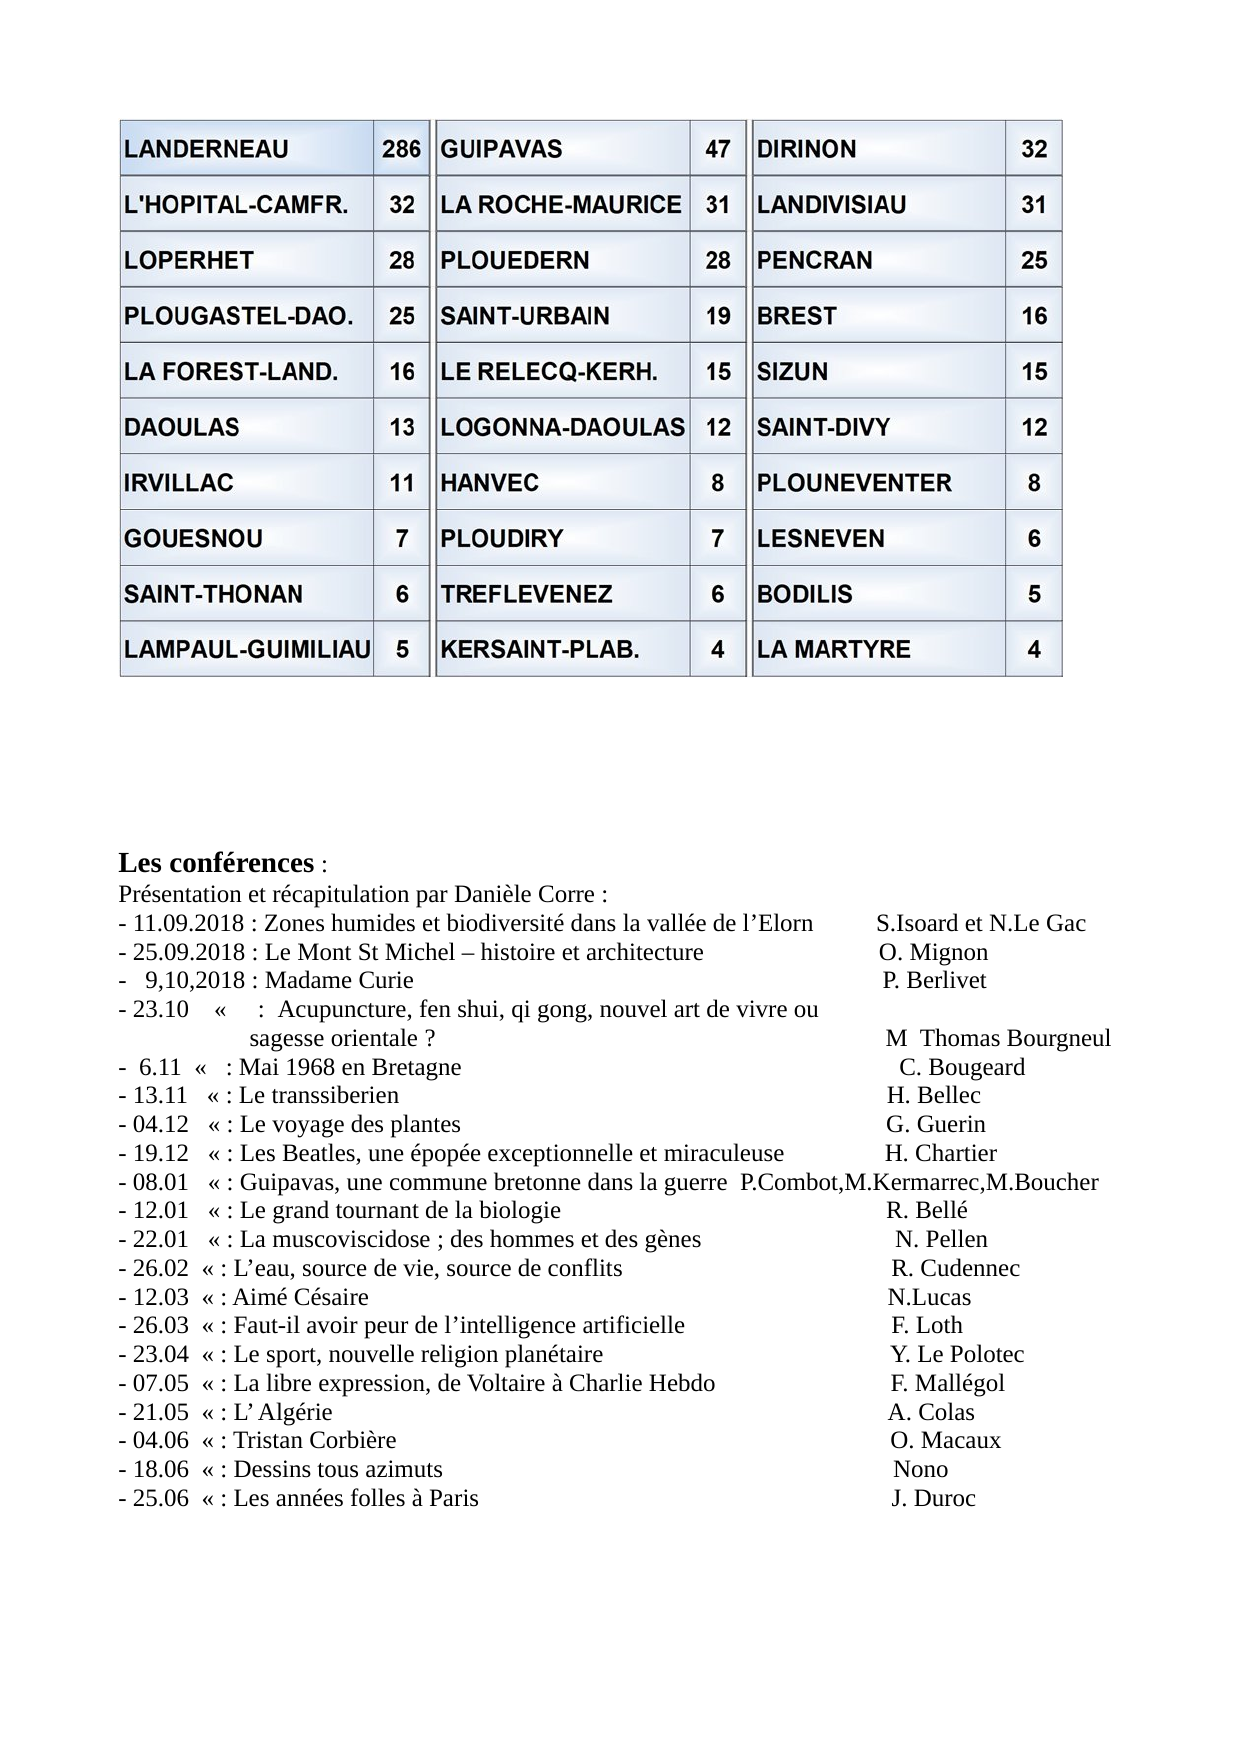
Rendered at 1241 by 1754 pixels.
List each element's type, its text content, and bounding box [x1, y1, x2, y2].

text - 13.11 « : Le transsiberien H. Bellec [118, 1080, 1122, 1109]
text - 23.10 « : Acupuncture, fen shui, qi gong, nouvel art de vivre ou [118, 994, 1122, 1023]
text - 12.03 « : Aimé Césaire N.Lucas [118, 1282, 1122, 1310]
text - 26.02 « : L’eau, source de vie, source de conflits R. Cudennec [118, 1253, 1122, 1282]
picture [118, 118, 1064, 678]
text - 04.06 « : Tristan Corbière O. Macaux [118, 1425, 1122, 1454]
text - 23.04 « : Le sport, nouvelle religion planétaire Y. Le Polotec [118, 1339, 1122, 1368]
text Présentation et récapitulation par Danièle Corre : [118, 879, 1122, 908]
text - 19.12 « : Les Beatles, une épopée exceptionnelle et miraculeuse H. Chartier [118, 1138, 1122, 1167]
text - 6.11 « : Mai 1968 en Bretagne C. Bougeard [118, 1052, 1122, 1080]
text Les conférences : [118, 846, 1122, 879]
text - 18.06 « : Dessins tous azimuts Nono [118, 1454, 1122, 1483]
text - 25.09.2018 : Le Mont St Michel – histoire et architecture O. Mignon [118, 937, 1122, 965]
text - 11.09.2018 : Zones humides et biodiversité dans la vallée de l’Elorn S.Isoard et N.Le Gac [118, 908, 1122, 937]
text - 07.05 « : La libre expression, de Voltaire à Charlie Hebdo F. Mallégol [118, 1368, 1122, 1397]
text - 26.03 « : Faut-il avoir peur de l’intelligence artificielle F. Loth [118, 1310, 1122, 1339]
text - 9,10,2018 : Madame Curie P. Berlivet [118, 965, 1122, 994]
text - 21.05 « : L’ Algérie A. Colas [118, 1397, 1122, 1425]
text - 22.01 « : La muscoviscidose ; des hommes et des gènes N. Pellen [118, 1224, 1122, 1253]
text sagesse orientale ? M Thomas Bourgneul [118, 1023, 1122, 1052]
text - 04.12 « : Le voyage des plantes G. Guerin [118, 1109, 1122, 1138]
text - 25.06 « : Les années folles à Paris J. Duroc [118, 1483, 1122, 1512]
text - 08.01 « : Guipavas, une commune bretonne dans la guerre P.Combot,M.Kermarrec,M.Boucher [118, 1167, 1122, 1195]
text - 12.01 « : Le grand tournant de la biologie R. Bellé [118, 1195, 1122, 1224]
